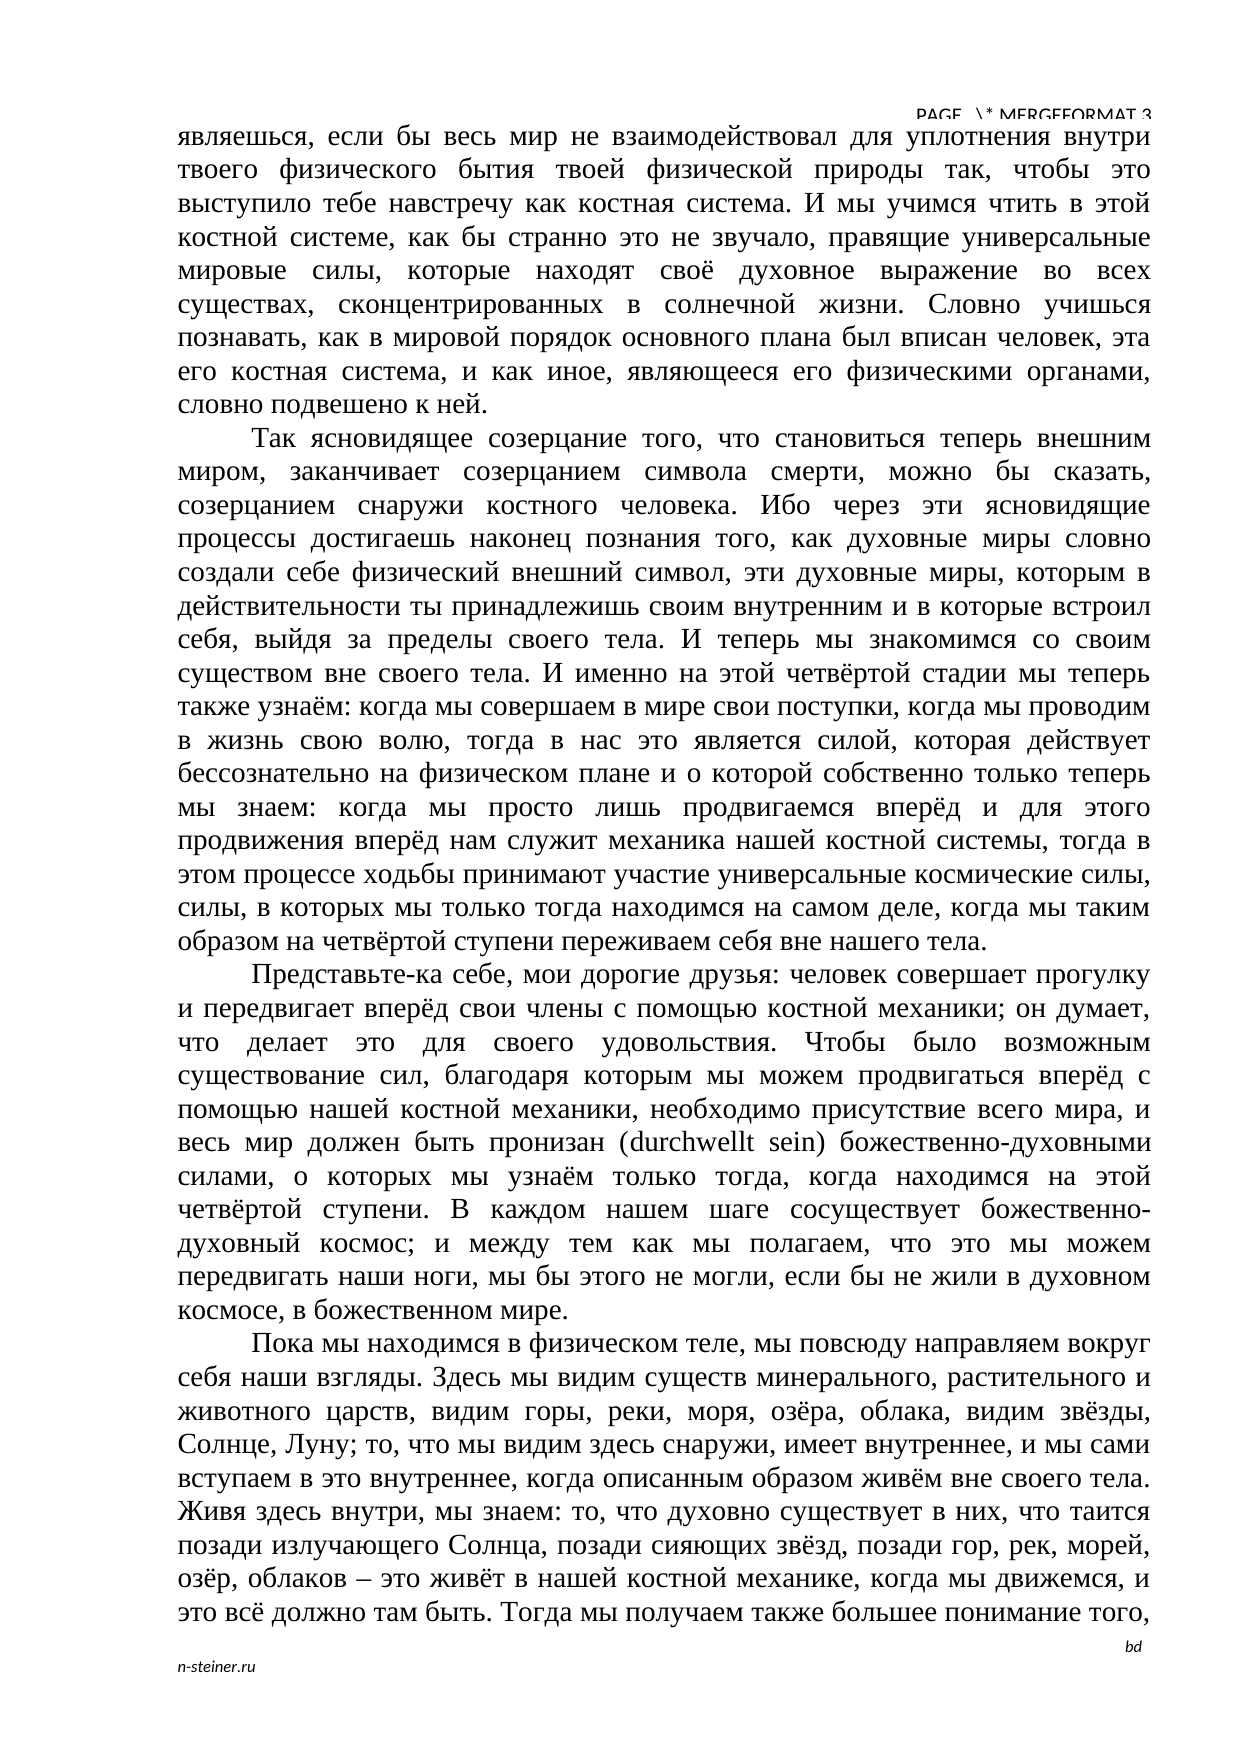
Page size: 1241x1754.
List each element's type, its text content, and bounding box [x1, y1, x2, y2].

text являешься, если бы весь мир не взаимодействовал для уплотнения внутри твоего физического бытия твоей физической природы так, чтобы это выступило тебе навстречу как костная система. И мы учимся чтить в этой костной системе, как бы странно это не звучало, правящие универсальные мировые силы, которые находят своё духовное выражение во всех существах, сконцентрированных в солнечной жизни. Словно учишься познавать, как в мировой порядок основного плана был вписан человек, эта его костная система, и как иное, являющееся его физическими органами, словно подвешено к ней. [177, 118, 1152, 420]
text Так ясновидящее созерцание того, что становиться теперь внешним миром, заканчивает созерцанием символа смерти, можно бы сказать, созерцанием снаружи костного человека. Ибо через эти ясновидящие процессы достигаешь наконец познания того, как духовные миры словно создали себе физический внешний символ, эти духовные миры, которым в действительности ты принадлежишь своим внутренним и в которые встроил себя, выйдя за пределы своего тела. И теперь мы знакомимся со своим существом вне своего тела. И именно на этой четвёртой стадии мы теперь также узнаём: когда мы совершаем в мире свои поступки, когда мы проводим в жизнь свою волю, тогда в нас это является силой, которая действует бессознательно на физическом плане и о которой собственно только теперь мы знаем: когда мы просто лишь продвигаемся вперёд и для этого продвижения вперёд нам служит механика нашей костной системы, тогда в этом процессе ходьбы принимают участие универсальные космические силы, силы, в которых мы только тогда находимся на самом деле, когда мы таким образом на четвёртой ступени переживаем себя вне нашего тела. [177, 420, 1152, 957]
text Представьте-ка себе, мои дорогие друзья: человек совершает прогулку и передвигает вперёд свои члены с помощью костной механики; он думает, что делает это для своего удовольствия. Чтобы было возможным существование сил, благодаря которым мы можем продвигаться вперёд с помощью нашей костной механики, необходимо присутствие всего мира, и весь мир должен быть пронизан (durchwellt sein) божественно-духовными силами, о которых мы узнаём только тогда, когда находимся на этой четвёртой ступени. В каждом нашем шаге сосуществует божественно-духовный космос; и между тем как мы полагаем, что это мы можем передвигать наши ноги, мы бы этого не могли, если бы не жили в духовном космосе, в божественном мире. [177, 957, 1152, 1326]
text Пока мы находимся в физическом теле, мы повсюду направляем вокруг себя наши взгляды. Здесь мы видим существ минерального, растительного и животного царств, видим горы, реки, моря, озёра, облака, видим звёзды, Солнце, Луну; то, что мы видим здесь снаружи, имеет внутреннее, и мы сами вступаем в это внутреннее, когда описанным образом живём вне своего тела. Живя здесь внутри, мы знаем: то, что духовно существует в них, что таится позади излучающего Солнца, позади сияющих звёзд, позади гор, рек, морей, озёр, облаков – это живёт в нашей костной механике, когда мы движемся, и это всё должно там быть. Тогда мы получаем также большее понимание того, [177, 1326, 1152, 1627]
